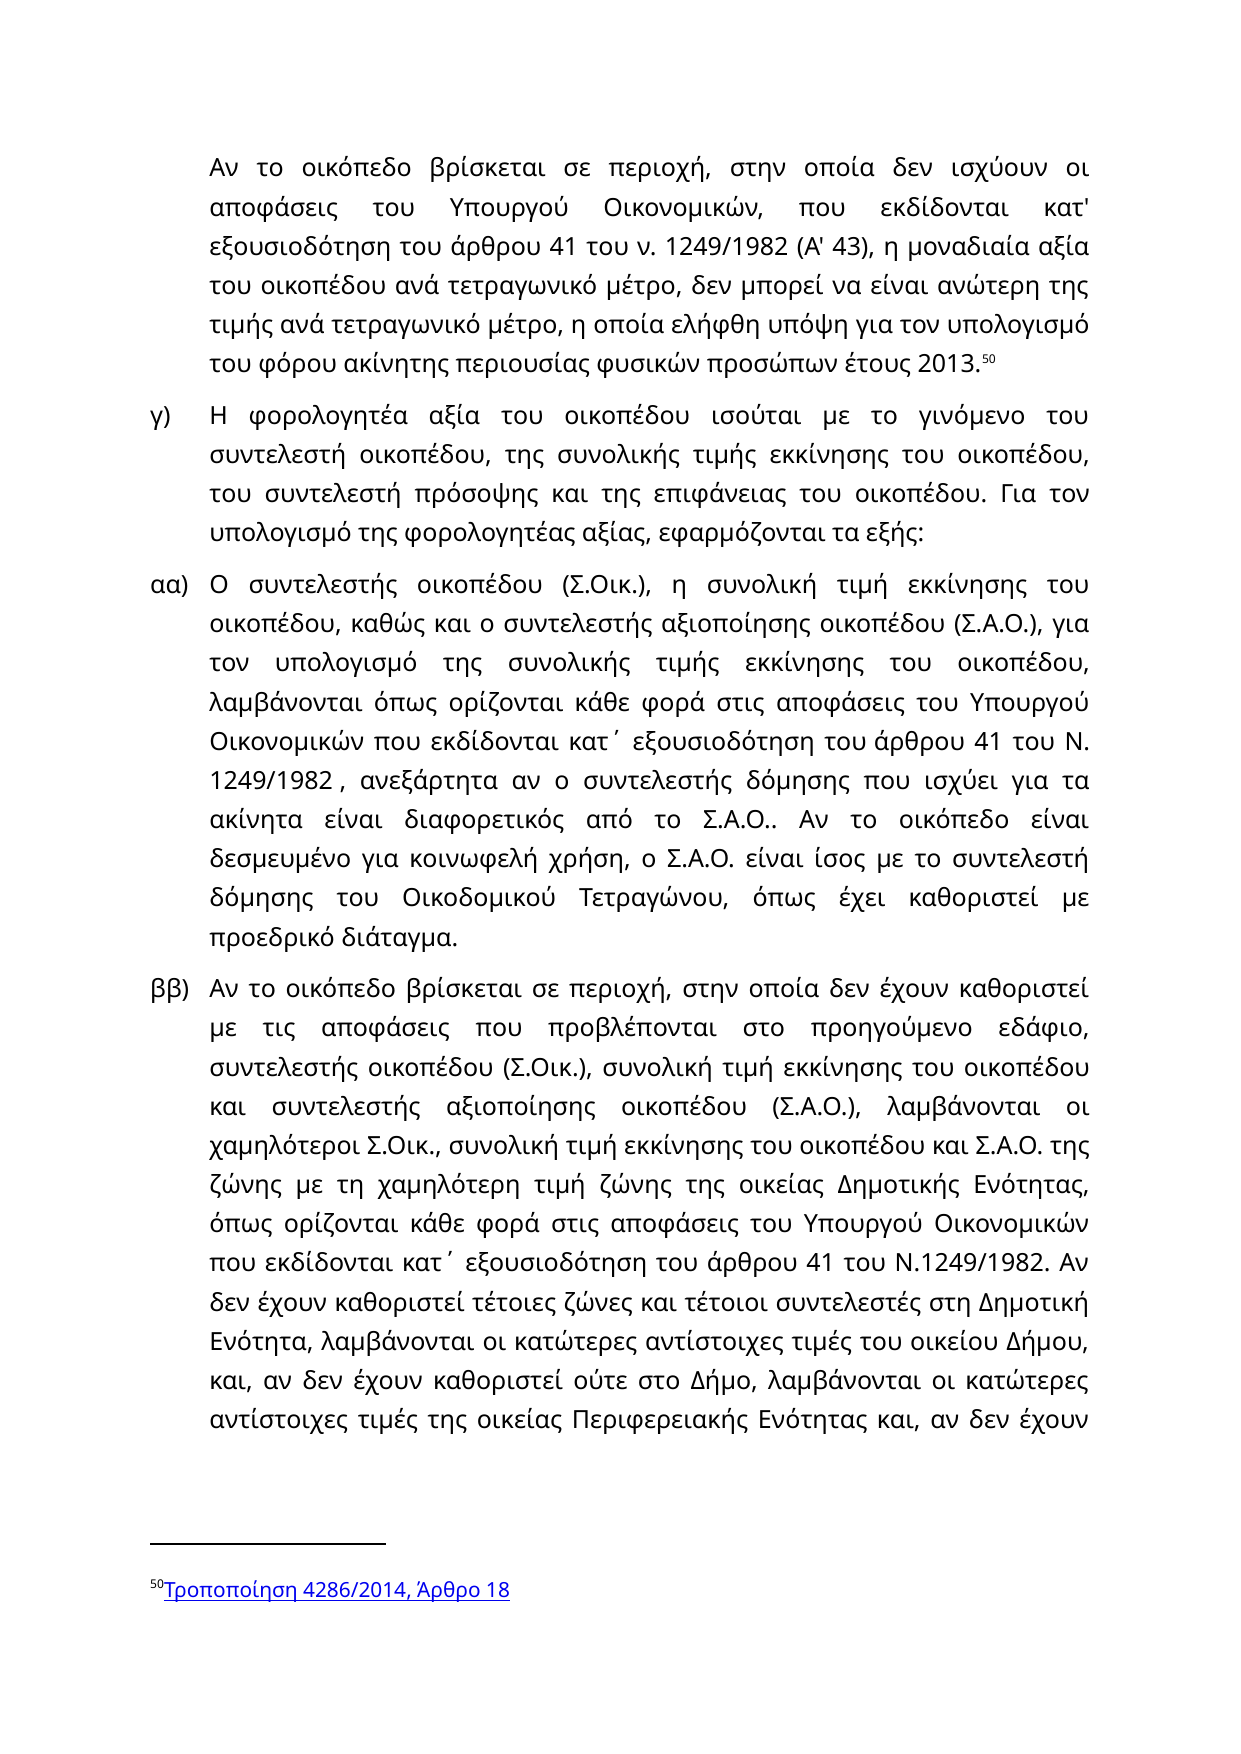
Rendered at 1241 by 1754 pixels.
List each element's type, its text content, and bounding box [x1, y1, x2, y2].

text Τροποποίηση 4286/2014, Άρθρο 18 [150, 1576, 1090, 1604]
list γ) Η φορολογητέα αξία του οικοπέδου ισούται με το γινόμενο του συντελεστή οικοπέδου, της συνολικής τιμής εκκίνησης του οικοπέδου, του συντελεστή πρόσοψης και της επιφάνειας του οικοπέδου. Για τον υπολογισμό της φορολογητέας αξίας, εφαρμόζονται τα εξής: [150, 397, 1090, 549]
list Αν το οικόπεδο βρίσκεται σε περιοχή, στην οποία δεν ισχύουν οι αποφάσεις του Υπουργού Οικονομικών, που εκδίδονται κατ' εξουσιοδότηση του άρθρου 41 του ν. 1249/1982 (Α' 43), η μοναδιαία αξία του οικοπέδου ανά τετραγωνικό μέτρο, δεν μπορεί να είναι ανώτερη της τιμής ανά τετραγωνικό μέτρο, η οποία ελήφθη υπόψη για τον υπολογισμό του φόρου ακίνητης περιουσίας φυσικών προσώπων έτους 2013. [150, 150, 1090, 380]
list αα) Ο συντελεστής οικοπέδου (Σ.Οικ.), η συνολική τιμή εκκίνησης του οικοπέδου, καθώς και ο συντελεστής αξιοποίησης οικοπέδου (Σ.Α.Ο.), για τον υπολογισμό της συνολικής τιμής εκκίνησης του οικοπέδου, λαμβάνονται όπως ορίζονται κάθε φορά στις αποφάσεις του Υπουργού Οικονομικών που εκδίδονται κατ΄ εξουσιοδότηση του άρθρου 41 του Ν. 1249/1982 , ανεξάρτητα αν ο συντελεστής δόμησης που ισχύει για τα ακίνητα είναι διαφορετικός από το Σ.Α.Ο.. Αν το οικόπεδο είναι δεσμευμένο για κοινωφελή χρήση, ο Σ.Α.Ο. είναι ίσος με το συντελεστή δόμησης του Οικοδομικού Τετραγώνου, όπως έχει καθοριστεί με προεδρικό διάταγμα. [150, 567, 1090, 953]
list ββ) Αν το οικόπεδο βρίσκεται σε περιοχή, στην οποία δεν έχουν καθοριστεί με τις αποφάσεις που προβλέπονται στο προηγούμενο εδάφιο, συντελεστής οικοπέδου (Σ.Οικ.), συνολική τιμή εκκίνησης του οικοπέδου και συντελεστής αξιοποίησης οικοπέδου (Σ.Α.Ο.), λαμβάνονται οι χαμηλότεροι Σ.Οικ., συνολική τιμή εκκίνησης του οικοπέδου και Σ.Α.Ο. της ζώνης με τη χαμηλότερη τιμή ζώνης της οικείας Δημοτικής Ενότητας, όπως ορίζονται κάθε φορά στις αποφάσεις του Υπουργού Οικονομικών που εκδίδονται κατ΄ εξουσιοδότηση του άρθρου 41 του Ν.1249/1982. Αν δεν έχουν καθοριστεί τέτοιες ζώνες και τέτοιοι συντελεστές στη Δημοτική Ενότητα, λαμβάνονται οι κατώτερες αντίστοιχες τιμές του οικείου Δήμου, και, αν δεν έχουν καθοριστεί ούτε στο Δήμο, λαμβάνονται οι κατώτερες αντίστοιχες τιμές της οικείας Περιφερειακής Ενότητας και, αν δεν έχουν [150, 971, 1090, 1436]
